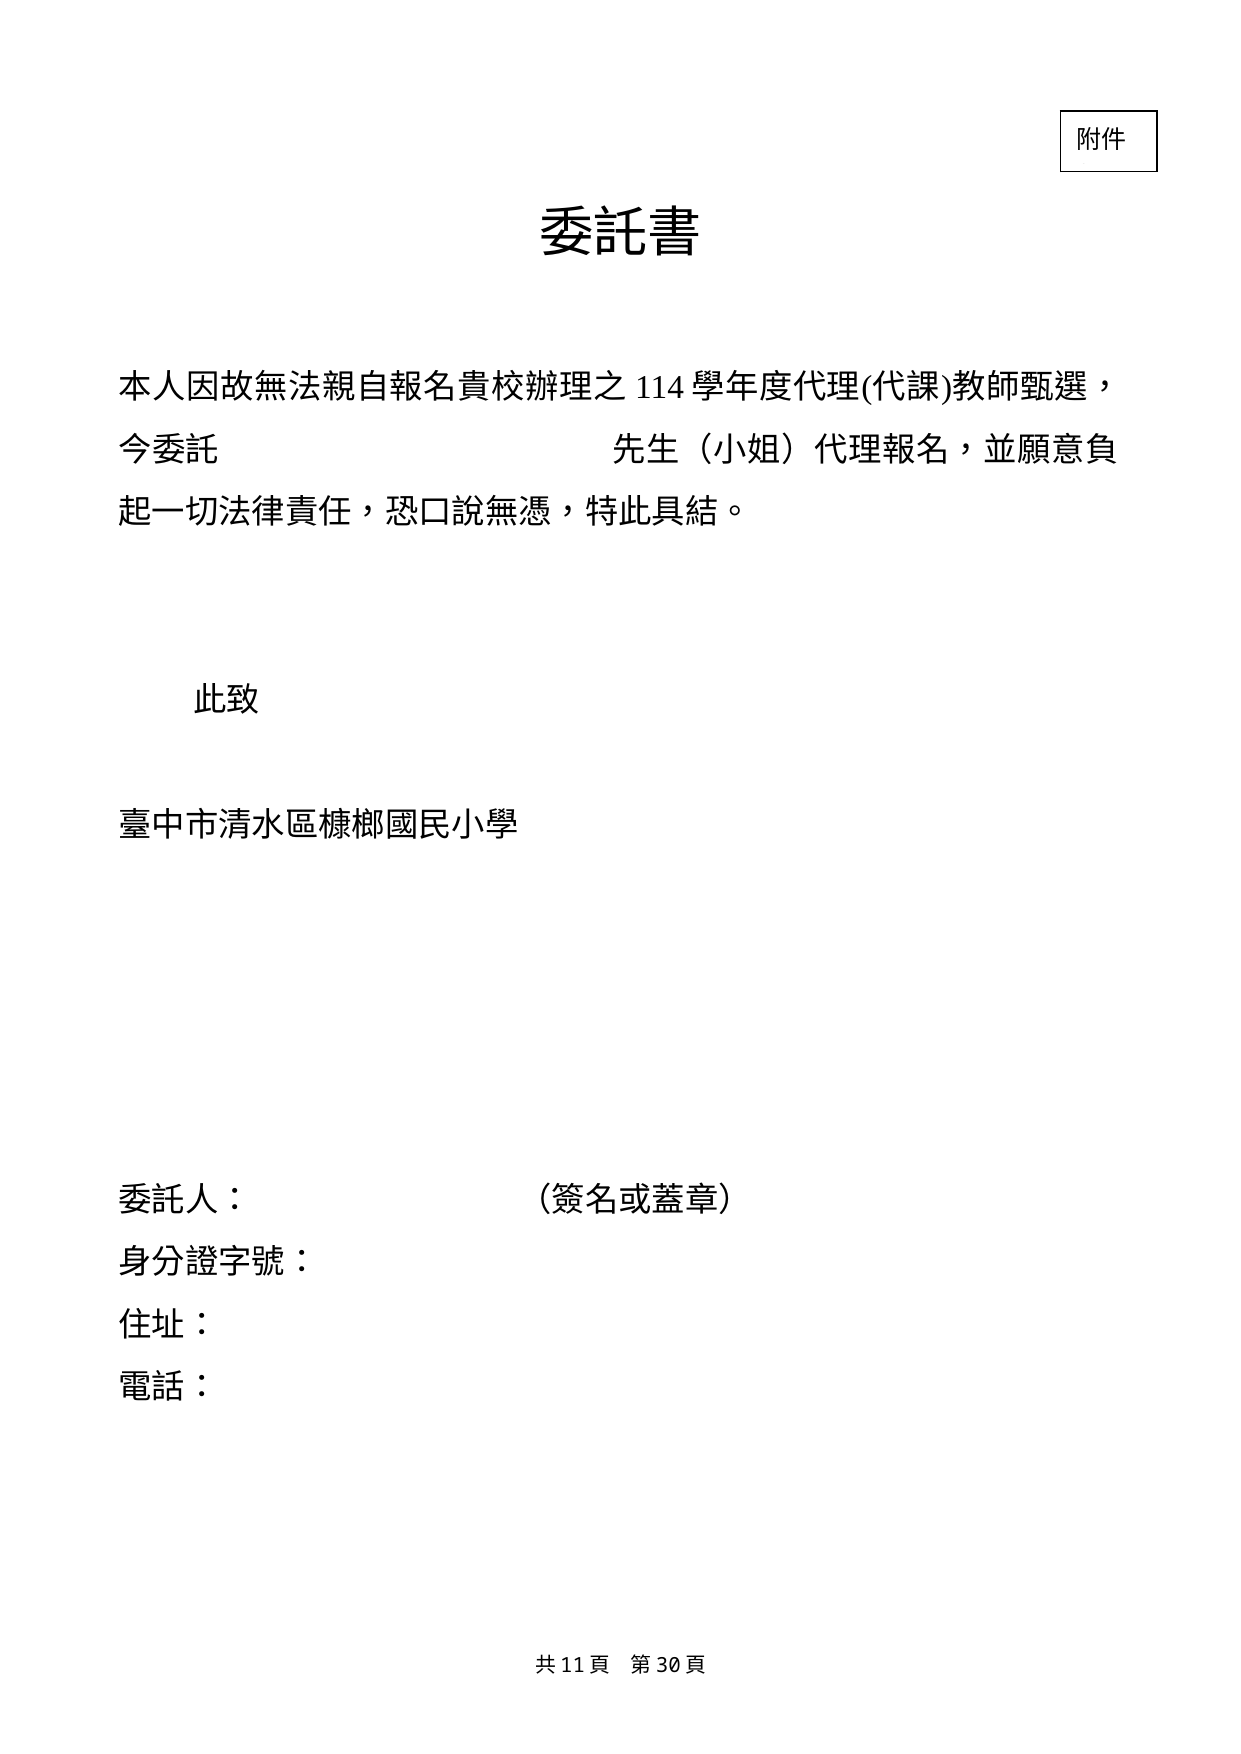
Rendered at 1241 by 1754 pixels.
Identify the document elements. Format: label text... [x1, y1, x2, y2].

text 臺中市清水區槺榔國民小學 [118, 780, 1122, 843]
text 住址： [118, 1280, 1122, 1343]
text 委託書 [118, 111, 1122, 280]
text 身分證字號： [118, 1218, 1122, 1280]
text 附件2 [1076, 119, 1141, 163]
text 委託人： （簽名或蓋章） [118, 1155, 1122, 1218]
text 本人因故無法親自報名貴校辦理之114學年度代理(代課)教師甄選，今委託 先生（小姐）代理報名，並願意負起一切法律責任，恐口說無憑，特此具結。 [118, 343, 1122, 530]
text 此致 [118, 655, 1122, 718]
text 委託書 [1061, 112, 1156, 171]
text 電話： [118, 1343, 1122, 1405]
